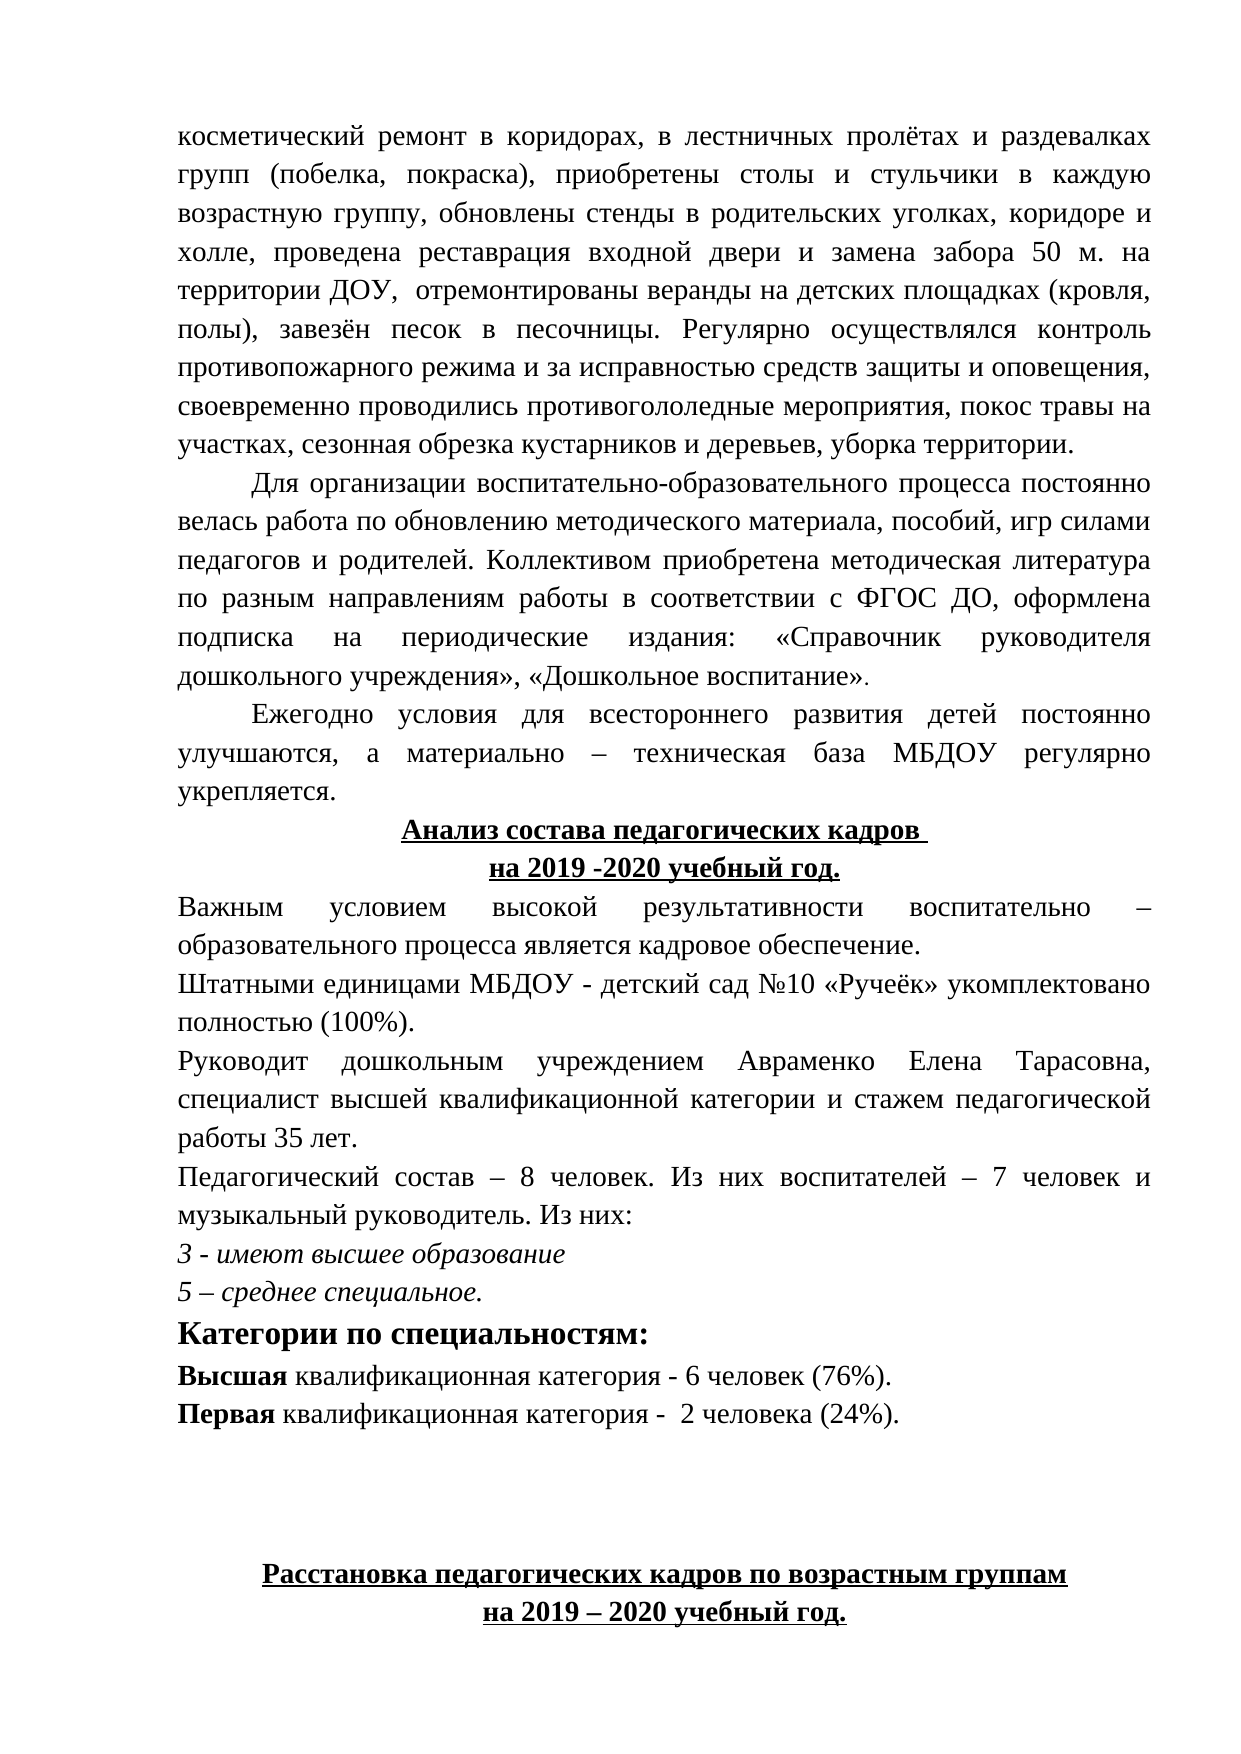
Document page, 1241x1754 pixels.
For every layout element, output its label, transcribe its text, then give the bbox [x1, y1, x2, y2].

text 3 - имеют высшее образование 5 – среднее специальное. Категории по специальностям: [177, 1236, 1152, 1352]
text Руководит дошкольным учреждением Авраменко Елена Тарасовна, специалист высшей квалификационной категории и стажем педагогической работы 35 лет. [177, 1043, 1152, 1154]
text Штатными единицами МБДОУ - детский сад №10 «Ручеёк» укомплектовано полностью (100%). [177, 966, 1152, 1038]
text Важным условием высокой результативности воспитательно – образовательного процесса является кадровое обеспечение. [177, 889, 1152, 961]
text Высшая квалификационная категория - 6 человек (76%). [177, 1358, 1152, 1391]
text Анализ состава педагогических кадров на 2019 -2020 учебный год. [177, 812, 1152, 884]
text косметический ремонт в коридорах, в лестничных пролётах и раздевалках групп (побелка, покраска), приобретены столы и стульчики в каждую возрастную группу, обновлены стенды в родительских уголках, коридоре и холле, проведена реставрация входной двери и замена забора 50 м. на территории ДОУ, отремонтированы веранды на детских площадках (кровля, полы), завезён песок в песочницы. Регулярно осуществлялся контроль противопожарного режима и за исправностью средств защиты и оповещения, своевременно проводились противогололедные мероприятия, покос травы на участках, сезонная обрезка кустарников и деревьев, уборка территории. [177, 118, 1152, 460]
text Педагогический состав – 8 человек. Из них воспитателей – 7 человек и музыкальный руководитель. Из них: [177, 1159, 1152, 1231]
text Первая квалификационная категория - 2 человека (24%). [177, 1396, 1152, 1430]
text Ежегодно условия для всестороннего развития детей постоянно улучшаются, а материально – техническая база МБДОУ регулярно укрепляется. [177, 696, 1152, 807]
text Для организации воспитательно-образовательного процесса постоянно велась работа по обновлению методического материала, пособий, игр силами педагогов и родителей. Коллективом приобретена методическая литература по разным направлениям работы в соответствии с ФГОС ДО, оформлена подписка на периодические издания: «Справочник руководителя дошкольного учреждения», «Дошкольное воспитание». [177, 465, 1152, 691]
text на 2019 – 2020 учебный год. [177, 1594, 1152, 1628]
text Расстановка педагогических кадров по возрастным группам [177, 1556, 1152, 1589]
